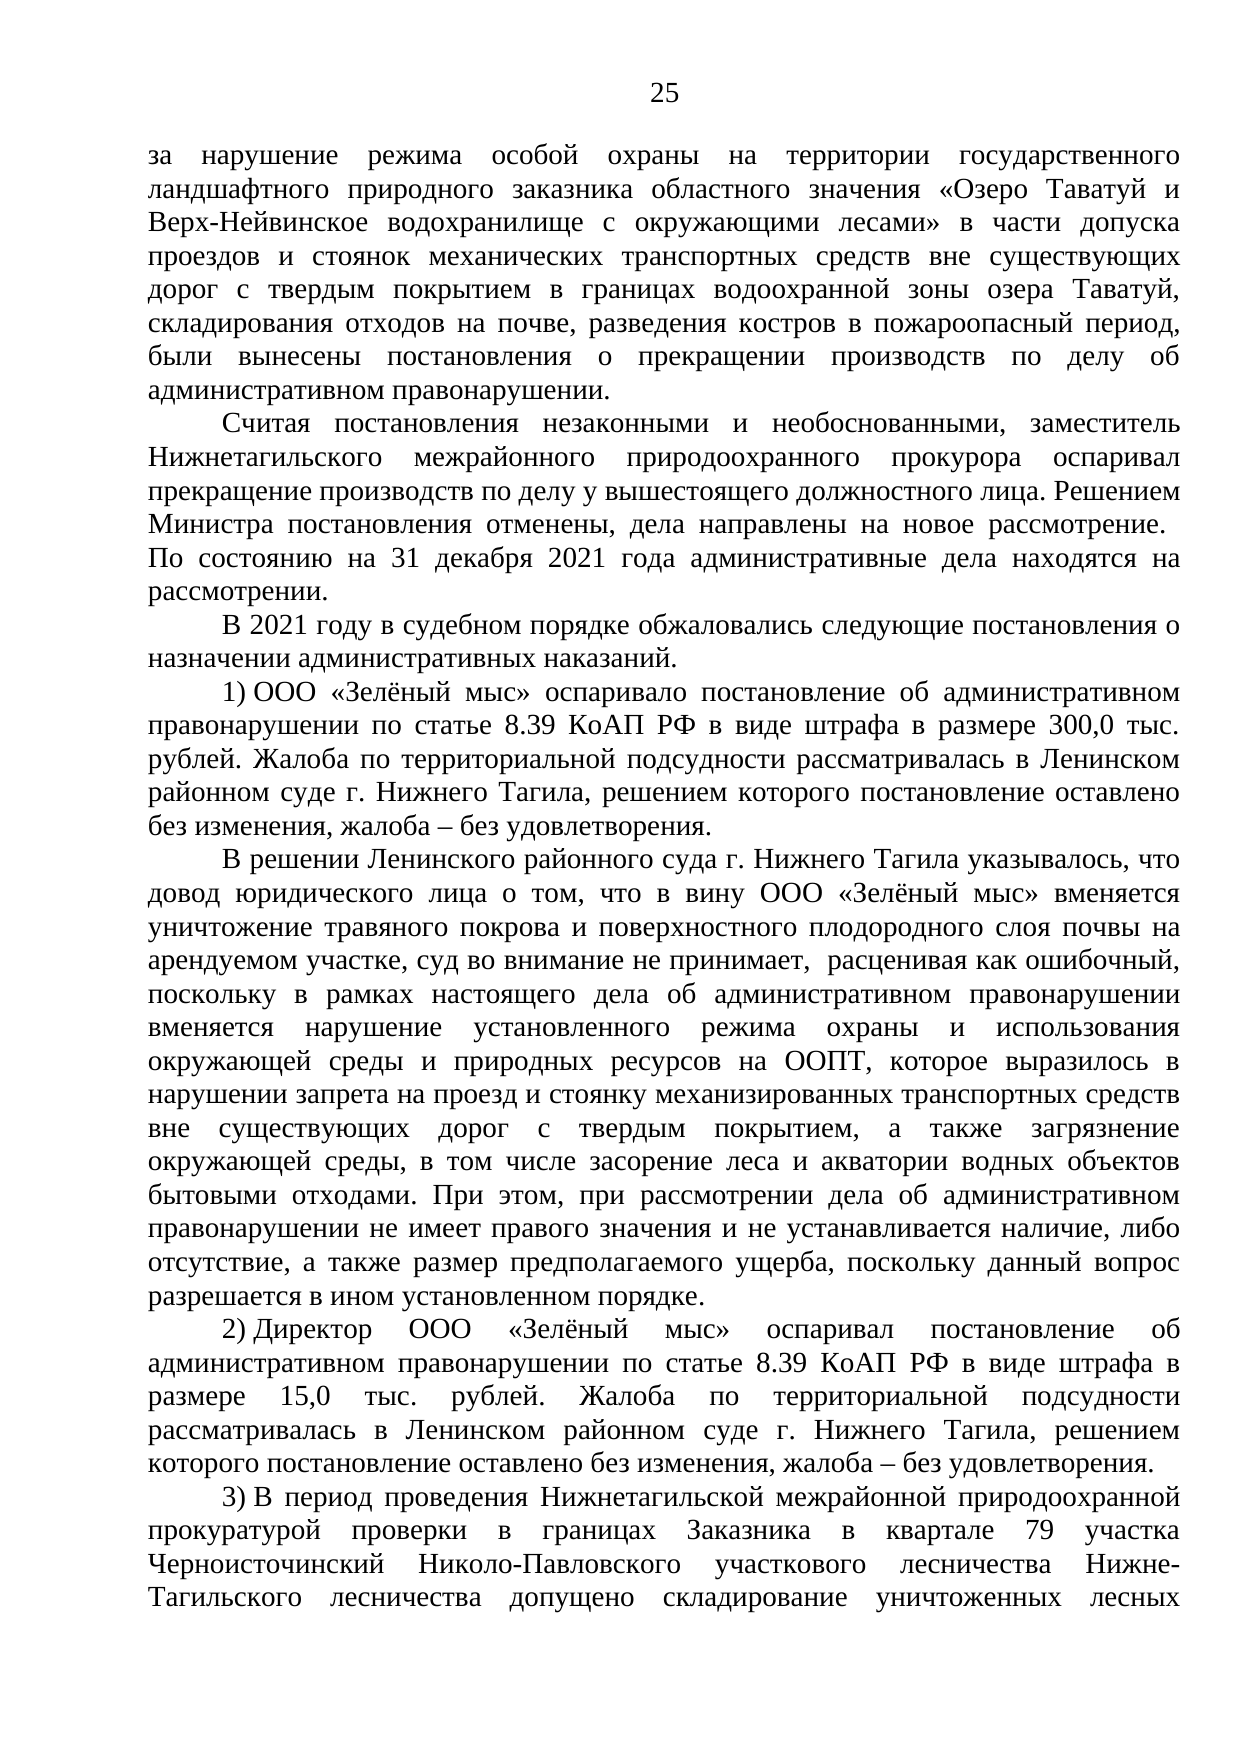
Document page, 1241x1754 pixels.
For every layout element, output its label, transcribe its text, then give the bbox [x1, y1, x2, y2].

text Считая постановления незаконными и необоснованными, заместитель Нижнетагильского межрайонного природоохранного прокурора оспаривал прекращение производств по делу у вышестоящего должностного лица. Решением Министра постановления отменены, дела направлены на новое рассмотрение. По состоянию на 31 декабря 2021 года административные дела находятся на рассмотрении. [148, 406, 1181, 607]
text за нарушение режима особой охраны на территории государственного ландшафтного природного заказника областного значения «Озеро Таватуй и Верх-Нейвинское водохранилище с окружающими лесами» в части допуска проездов и стоянок механических транспортных средств вне существующих дорог с твердым покрытием в границах водоохранной зоны озера Таватуй, складирования отходов на почве, разведения костров в пожароопасный период, были вынесены постановления о прекращении производств по делу об административном правонарушении. [148, 137, 1181, 406]
text В 2021 году в судебном порядке обжаловались следующие постановления о назначении административных наказаний. [148, 607, 1181, 674]
text 3) В период проведения Нижнетагильской межрайонной природоохранной прокуратурой проверки в границах Заказника в квартале 79 участка Черноисточинский Николо-Павловского участкового лесничества Нижне-Тагильского лесничества допущено складирование уничтоженных лесных [148, 1479, 1181, 1613]
text 2) Директор ООО «Зелёный мыс» оспаривал постановление об административном правонарушении по статье 8.39 КоАП РФ в виде штрафа в размере 15,0 тыс. рублей. Жалоба по территориальной подсудности рассматривалась в Ленинском районном суде г. Нижнего Тагила, решением которого постановление оставлено без изменения, жалоба – без удовлетворения. [148, 1311, 1181, 1479]
text В решении Ленинского районного суда г. Нижнего Тагила указывалось, что довод юридического лица о том, что в вину ООО «Зелёный мыс» вменяется уничтожение травяного покрова и поверхностного плодородного слоя почвы на арендуемом участке, суд во внимание не принимает, расценивая как ошибочный, поскольку в рамках настоящего дела об административном правонарушении вменяется нарушение установленного режима охраны и использования окружающей среды и природных ресурсов на ООПТ, которое выразилось в нарушении запрета на проезд и стоянку механизированных транспортных средств вне существующих дорог с твердым покрытием, а также загрязнение окружающей среды, в том числе засорение леса и акватории водных объектов бытовыми отходами. При этом, при рассмотрении дела об административном правонарушении не имеет правого значения и не устанавливается наличие, либо отсутствие, а также размер предполагаемого ущерба, поскольку данный вопрос разрешается в ином установленном порядке. [148, 842, 1181, 1311]
text 1) ООО «Зелёный мыс» оспаривало постановление об административном правонарушении по статье 8.39 КоАП РФ в виде штрафа в размере 300,0 тыс. рублей. Жалоба по территориальной подсудности рассматривалась в Ленинском районном суде г. Нижнего Тагила, решением которого постановление оставлено без изменения, жалоба – без удовлетворения. [148, 674, 1181, 842]
